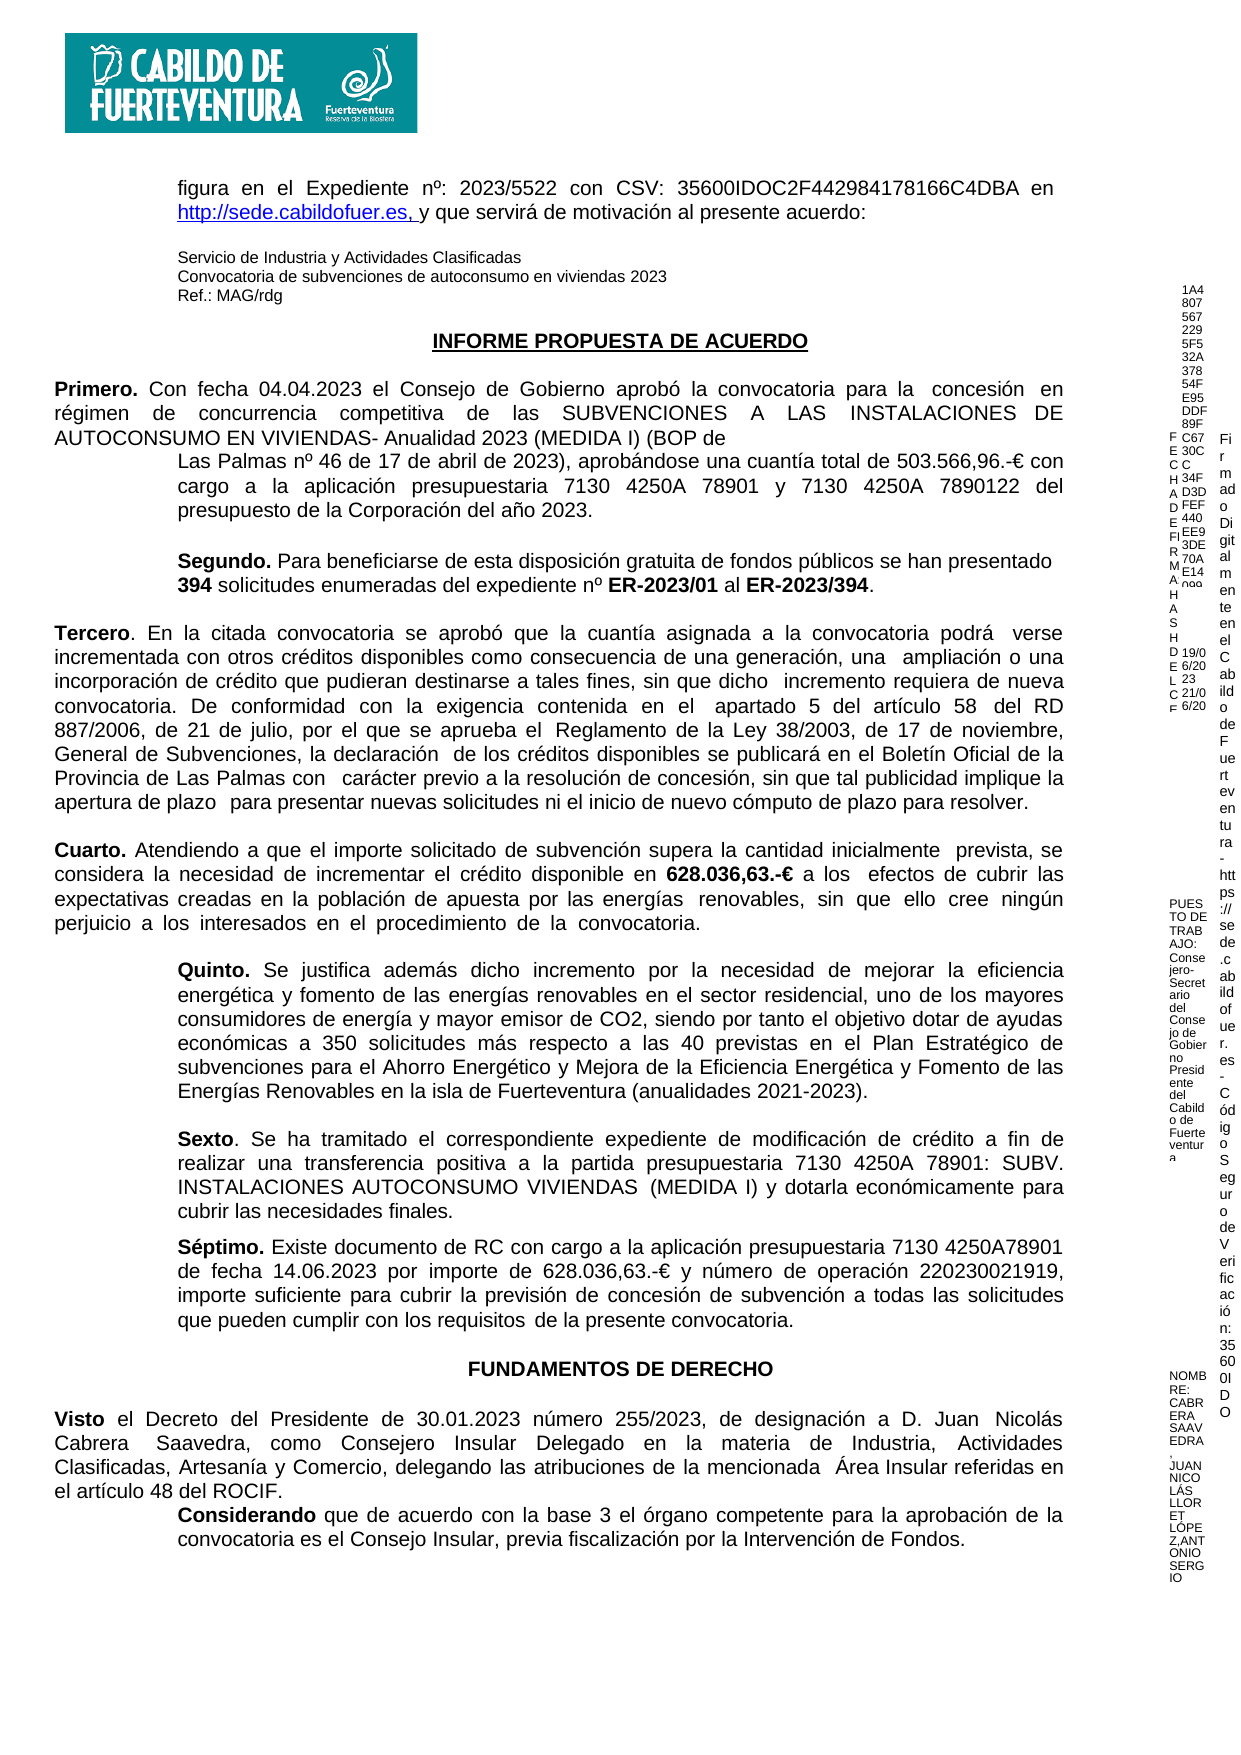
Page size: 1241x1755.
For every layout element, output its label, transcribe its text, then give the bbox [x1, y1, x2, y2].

text Firmado Digitalmente en el Cabildo de Fuerteventura - https://sede.cabildofuer.es - Código Seguro de Verificación: 35600IDOC2C3C4A7208A98BF4381 [1219, 431, 1236, 1420]
text Segundo. Para beneficiarse de esta disposición gratuita de fondos públicos se han presentado [177, 549, 1167, 573]
subtitle Tercero. En la citada convocatoria se aprobó que la cuantía asignada a la convocatoria podrá verse incrementada con otros créditos disponibles como consecuencia de una generación, una ampliación o una incorporación de crédito que pudieran destinarse a tales fines, sin que dicho incremento requiera de nueva convocatoria. De conformidad con la exigencia contenida en el apartado 5 del artículo 58 del RD 887/2006, de 21 de julio, por el que se aprueba el Reglamento de la Ley 38/2003, de 17 de noviembre, General de Subvenciones, la declaración de los créditos disponibles se publicará en el Boletín Oficial de la Provincia de Las Palmas con carácter previo a la resolución de concesión, sin que tal publicidad implique la apertura de plazo para presentar nuevas solicitudes ni el inicio de nuevo cómputo de plazo para resolver. [54, 621, 1064, 814]
text figura en el Expediente nº: 2023/5522 con CSV: 35600IDOC2F442984178166C4DBA en http://sede.cabildofuer.es, y que servirá de motivación al presente acuerdo: [177, 176, 1241, 224]
text Sexto. Se ha tramitado el correspondiente expediente de modificación de crédito a fin de realizar una transferencia positiva a la partida presupuestaria 7130 4250A 78901: SUBV. INSTALACIONES AUTOCONSUMO VIVIENDAS (MEDIDA I) y dotarla económicamente para cubrir las necesidades finales. [177, 1127, 1064, 1223]
text Consejero-Secretario del Consejo de Gobierno Presidente del Cabildo de Fuerteventura [1169, 952, 1207, 1161]
subtitle [1167, 1369, 1209, 1604]
text 1A48075672295F532A37854FE95DDF89FC6730CC [1182, 284, 1209, 472]
text 394 solicitudes enumeradas del expediente nº ER-2023/01 al ER-2023/394. [177, 573, 1167, 597]
text 34FD3DFEF440EE93DE70AE140996B1C6668F08F5 [1182, 472, 1209, 587]
subtitle Visto el Decreto del Presidente de 30.01.2023 número 255/2023, de designación a D. Juan Nicolás Cabrera Saavedra, como Consejero Insular Delegado en la materia de Industria, Actividades Clasificadas, Artesanía y Comercio, delegando las atribuciones de la mencionada Área Insular referidas en el artículo 48 del ROCIF. [54, 1407, 1064, 1503]
text PUESTO DE TRABAJO: [1169, 897, 1209, 951]
subtitle [1209, 329, 1241, 353]
text Las Palmas nº 46 de 17 de abril de 2023), aprobándose una cuantía total de 503.566,96.-€ con cargo a la aplicación presupuestaria 7130 4250A 78901 y 7130 4250A 7890122 del presupuesto de la Corporación del año 2023. [177, 449, 1064, 522]
subtitle FUNDAMENTOS DE DERECHO [467, 1356, 774, 1380]
text 19/06/2023 [1182, 646, 1209, 687]
text CABRERA SAAVEDRA, JUAN NICOLÁS LLORET LÓPEZ,ANTONIO SERGIO [1169, 1398, 1207, 1585]
text [1179, 283, 1209, 587]
text 21/06/2023 [1182, 687, 1209, 713]
text Séptimo. Existe documento de RC con cargo a la aplicación presupuestaria 7130 4250A78901 de fecha 14.06.2023 por importe de 628.036,63.-€ y número de operación 220230021919, importe suficiente para cubrir la previsión de concesión de subvención a todas las solicitudes que pueden cumplir con los requisitos de la presente convocatoria. [177, 1235, 1064, 1331]
text Considerando que de acuerdo con la base 3 el órgano competente para la aprobación de la convocatoria es el Consejo Insular, previa fiscalización por la Intervención de Fondos. [177, 1503, 1064, 1551]
subtitle Cuarto. Atendiendo a que el importe solicitado de subvención supera la cantidad inicialmente prevista, se considera la necesidad de incrementar el crédito disponible en 628.036,63.-€ a los efectos de cubrir las expectativas creadas en la población de apuesta por las energías renovables, sin que ello cree ningún perjuicio a los interesados en el procedimiento de la convocatoria. [54, 838, 1064, 935]
subtitle Primero. Con fecha 04.04.2023 el Consejo de Gobierno aprobó la convocatoria para la concesión en régimen de concurrencia competitiva de las SUBVENCIONES A LAS INSTALACIONES DE AUTOCONSUMO EN VIVIENDAS- Anualidad 2023 (MEDIDA I) (BOP de [54, 377, 1064, 449]
subtitle INFORME PROPUESTA DE ACUERDO [432, 329, 1179, 353]
text Servicio de Industria y Actividades Clasificadas [177, 248, 1241, 267]
text NOMBRE: [1169, 1370, 1209, 1397]
text Quinto. Se justifica además dicho incremento por la necesidad de mejorar la eficiencia energética y fomento de las energías renovables en el sector residencial, uno de los mayores consumidores de energía y mayor emisor de CO2, siendo por tanto el objetivo dotar de ayudas económicas a 350 solicitudes más respecto a las 40 previstas en el Plan Estratégico de subvenciones para el Ahorro Energético y Mejora de la Eficiencia Energética y Fomento de las Energías Renovables en la isla de Fuerteventura (anualidades 2021-2023). [177, 958, 1064, 1103]
text Convocatoria de subvenciones de autoconsumo en viviendas 2023 Ref.: MAG/rdg [177, 267, 699, 305]
text FECHA DE FIRMA: HASH DEL CERTIFICADO: [1169, 429, 1184, 712]
